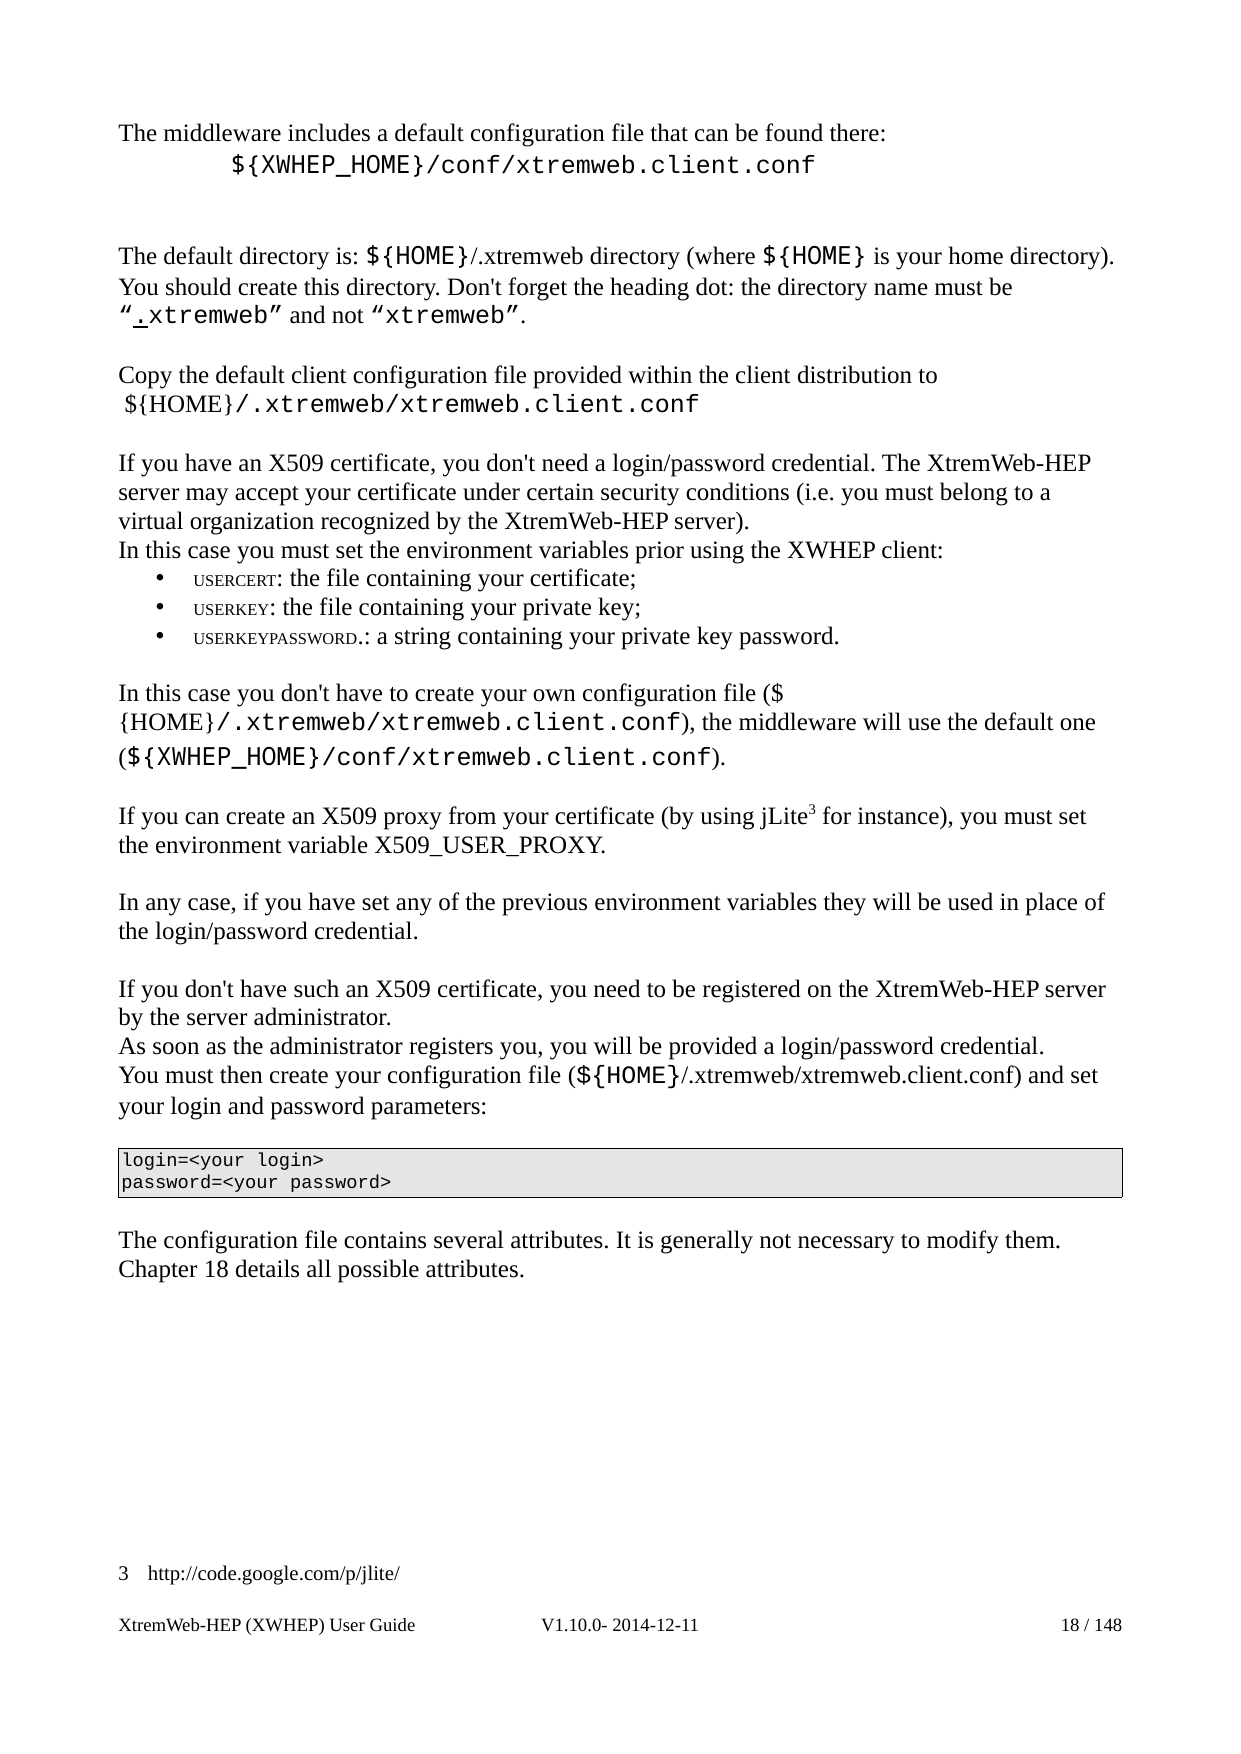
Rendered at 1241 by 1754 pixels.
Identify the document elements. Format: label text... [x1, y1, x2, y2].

text The default directory is: ${HOME}/.xtremweb directory (where ${HOME} is your home directory). [118, 238, 1122, 272]
text If you can create an X509 proxy from your certificate (by using jLite for instance), you must set the environment variable X509_USER_PROXY. [118, 801, 1122, 859]
text login=<your login> [119, 1149, 1122, 1169]
text If you have an X509 certificate, you don't need a login/password credential. The XtremWeb-HEP server may accept your certificate under certain security conditions (i.e. you must belong to a virtual organization recognized by the XtremWeb-HEP server). In this case you must set the environment variables prior using the XWHEP client: [118, 448, 1122, 563]
text ${HOME}/.xtremweb/xtremweb.client.conf [118, 389, 1122, 420]
text The configuration file contains several attributes. It is generally not necessary to modify them. Chapter 18 details all possible attributes. [118, 1226, 1122, 1283]
list userkeypassword.: a string containing your private key password. [156, 621, 1122, 650]
text In this case you don't have to create your own configuration file (${HOME}/.xtremweb/xtremweb.client.conf), the middleware will use the default one (${XWHEP_HOME}/conf/xtremweb.client.conf). [118, 678, 1122, 772]
list userkey: the file containing your private key; [156, 592, 1122, 621]
text As soon as the administrator registers you, you will be provided a login/password credential. [118, 1031, 1122, 1060]
list usercert: the file containing your certificate; [156, 563, 1122, 592]
text The middleware includes a default configuration file that can be found there: [118, 118, 1122, 147]
list ${XWHEP_HOME}/conf/xtremweb.client.conf [193, 147, 1122, 181]
text If you don't have such an X509 certificate, you need to be registered on the XtremWeb-HEP server by the server administrator. [118, 974, 1122, 1031]
text http://code.google.com/p/jlite/ [118, 1561, 1122, 1585]
text password=<your password> [119, 1169, 1122, 1197]
text In any case, if you have set any of the previous environment variables they will be used in place of the login/password credential. [118, 887, 1122, 945]
text You must then create your configuration file (${HOME}/.xtremweb/xtremweb.client.conf) and set your login and password parameters: [118, 1060, 1122, 1119]
text You should create this directory. Don't forget the heading dot: the directory name must be “.xtremweb” and not “xtremweb”. [118, 272, 1122, 331]
text Copy the default client configuration file provided within the client distribution to [118, 360, 1122, 389]
